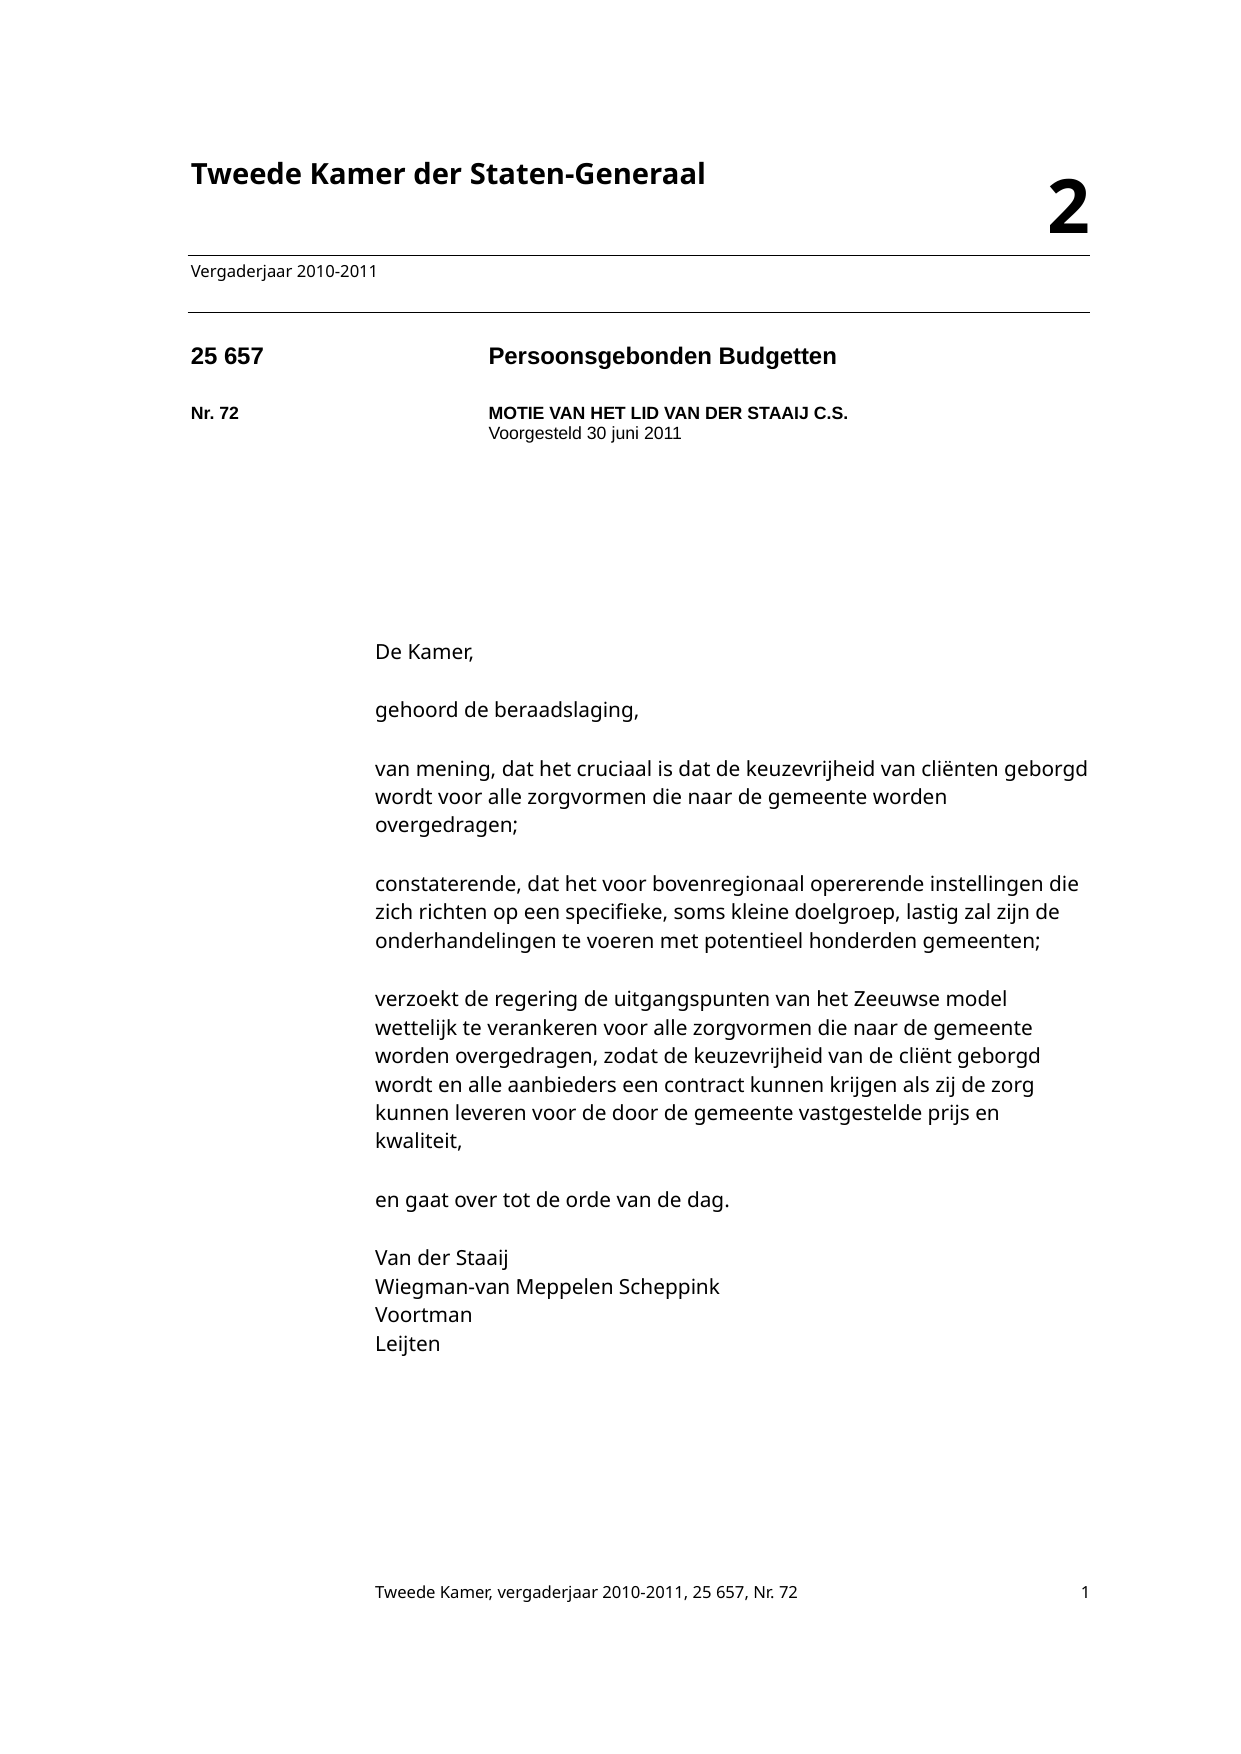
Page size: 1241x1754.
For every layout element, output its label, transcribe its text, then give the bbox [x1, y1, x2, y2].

table_cell [188, 313, 485, 339]
text gehoord de beraadslaging, [375, 695, 1090, 724]
text en gaat over tot de orde van de dag. [375, 1185, 1090, 1213]
text van mening, dat het cruciaal is dat de keuzevrijheid van cliënten geborgd wordt voor alle zorgvormen die naar de gemeente worden overgedragen; [375, 754, 1090, 839]
table_cell Nr. 72 [188, 399, 485, 518]
table_cell 25 657 [188, 339, 485, 399]
text constaterende, dat het voor bovenregionaal opererende instellingen die zich richten op een specifieke, soms kleine doelgroep, lastig zal zijn de onderhandelingen te voeren met potentieel honderden gemeenten; [375, 869, 1090, 954]
text De Kamer, [375, 637, 1090, 665]
text verzoekt de regering de uitgangspunten van het Zeeuwse model wettelijk te verankeren voor alle zorgvormen die naar de gemeente worden overgedragen, zodat de keuzevrijheid van de cliënt geborgd wordt en alle aanbieders een contract kunnen krijgen als zij de zorg kunnen leveren voor de door de gemeente vastgestelde prijs en kwaliteit, [375, 984, 1090, 1155]
table_cell Persoonsgebonden Budgetten [485, 339, 1090, 399]
text Leijten [375, 1329, 1090, 1357]
table_cell MOTIE VAN HET LID VAN DER STAAIJ C.S. Voorgesteld 30 juni 2011 [485, 399, 1090, 518]
table_header Tweede Kamer der Staten-Generaal [188, 150, 909, 255]
text Voortman [375, 1300, 1090, 1329]
table_cell Vergaderjaar 2010-2011 [188, 256, 485, 312]
table_cell [485, 313, 1090, 339]
text Wiegman-van Meppelen Scheppink [375, 1272, 1090, 1300]
table_header 2 [910, 150, 1090, 255]
text Van der Staaij [375, 1243, 1090, 1272]
table_cell [485, 256, 1090, 312]
